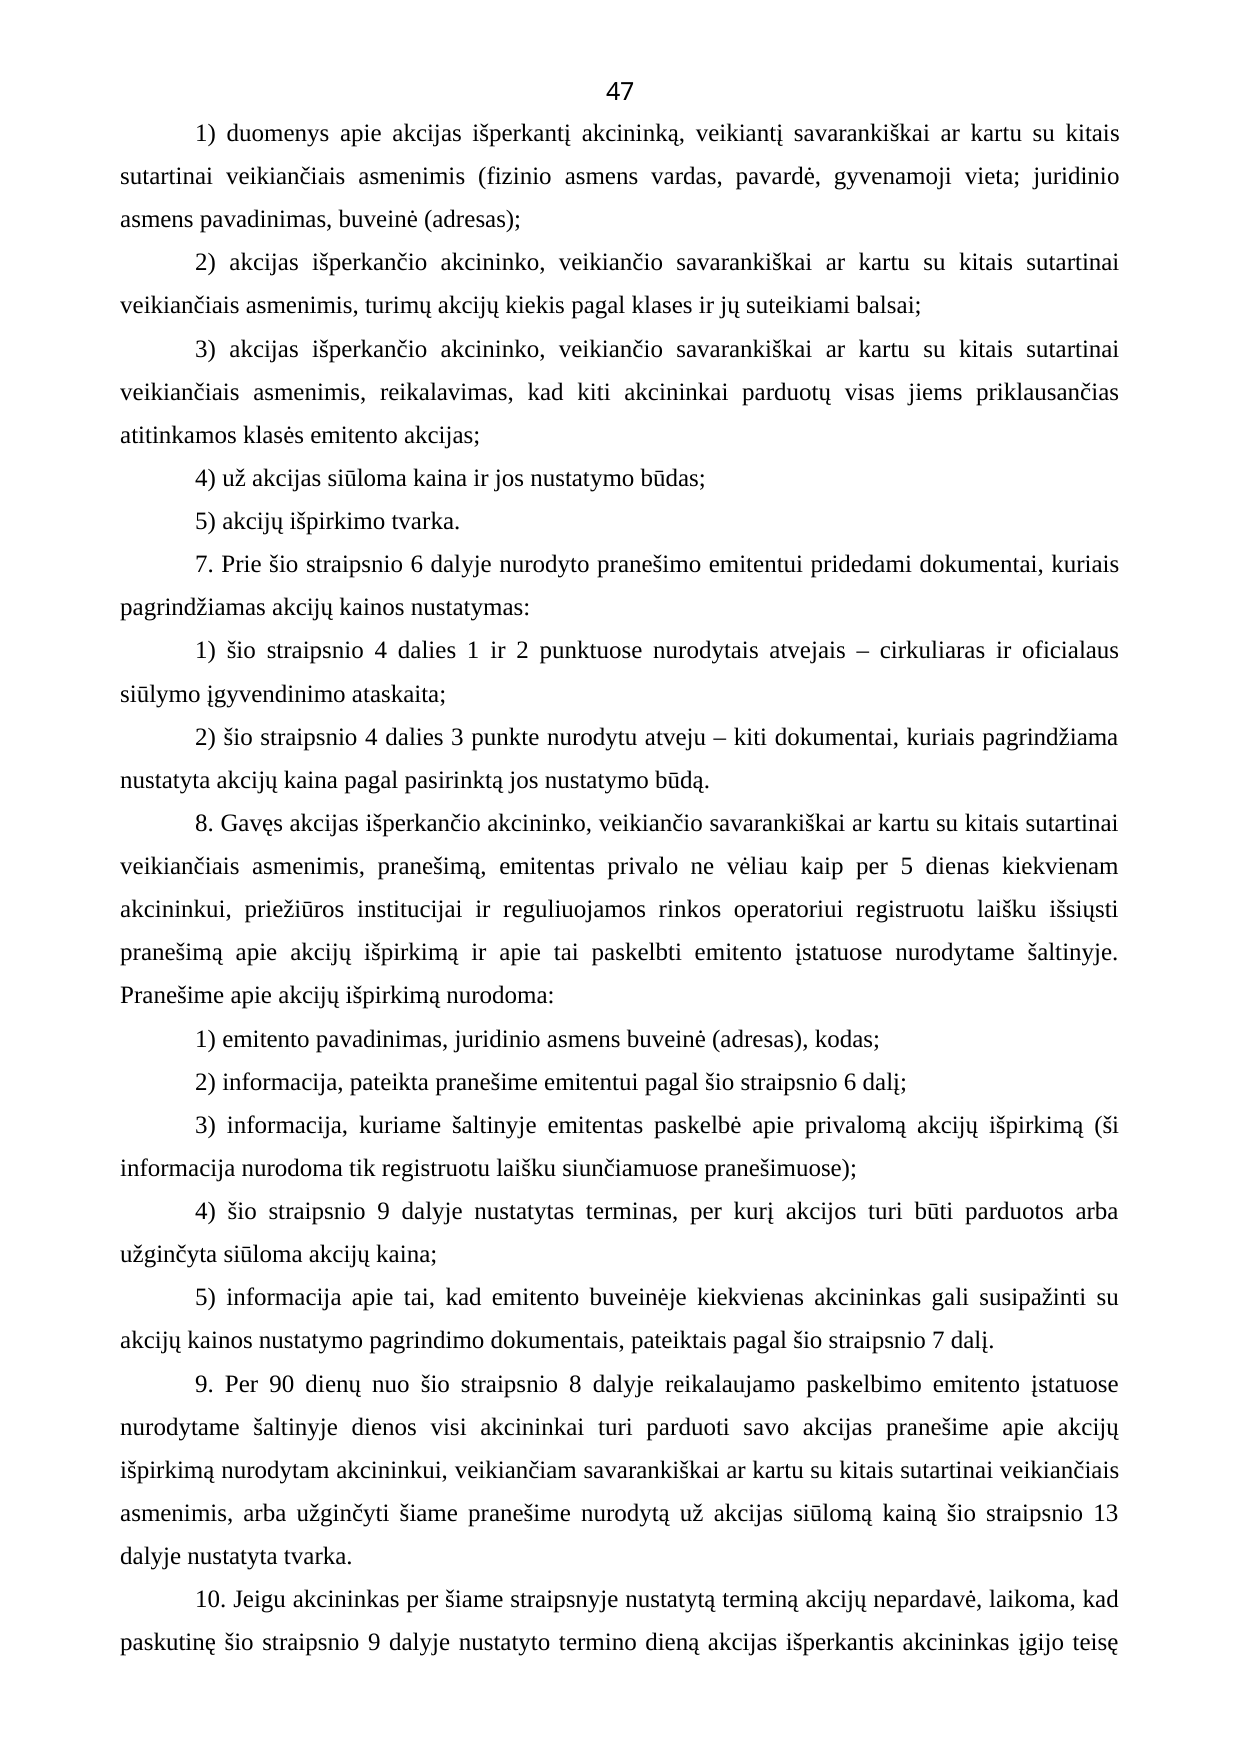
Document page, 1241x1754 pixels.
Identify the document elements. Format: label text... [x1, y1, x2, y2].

text 2) akcijas išperkančio akcininko, veikiančio savarankiškai ar kartu su kitais sutartinai veikiančiais asmenimis, turimų akcijų kiekis pagal klases ir jų suteikiami balsai; [120, 247, 1120, 319]
text 3) informacija, kuriame šaltinyje emitentas paskelbė apie privalomą akcijų išpirkimą (ši informacija nurodoma tik registruotu laišku siunčiamuose pranešimuose); [120, 1110, 1120, 1182]
text 5) akcijų išpirkimo tvarka. [120, 506, 1120, 535]
text 7. Prie šio straipsnio 6 dalyje nurodyto pranešimo emitentui pridedami dokumentai, kuriais pagrindžiamas akcijų kainos nustatymas: [120, 549, 1120, 621]
text 8. Gavęs akcijas išperkančio akcininko, veikiančio savarankiškai ar kartu su kitais sutartinai veikiančiais asmenimis, pranešimą, emitentas privalo ne vėliau kaip per 5 dienas kiekvienam akcininkui, priežiūros institucijai ir reguliuojamos rinkos operatoriui registruotu laišku išsiųsti pranešimą apie akcijų išpirkimą ir apie tai paskelbti emitento įstatuose nurodytame šaltinyje. Pranešime apie akcijų išpirkimą nurodoma: [120, 808, 1120, 1009]
text 2) informacija, pateikta pranešime emitentui pagal šio straipsnio 6 dalį; [120, 1067, 1120, 1096]
text 9. Per 90 dienų nuo šio straipsnio 8 dalyje reikalaujamo paskelbimo emitento įstatuose nurodytame šaltinyje dienos visi akcininkai turi parduoti savo akcijas pranešime apie akcijų išpirkimą nurodytam akcininkui, veikiančiam savarankiškai ar kartu su kitais sutartinai veikiančiais asmenimis, arba užginčyti šiame pranešime nurodytą už akcijas siūlomą kainą šio straipsnio 13 dalyje nustatyta tvarka. [120, 1369, 1120, 1570]
text 5) informacija apie tai, kad emitento buveinėje kiekvienas akcininkas gali susipažinti su akcijų kainos nustatymo pagrindimo dokumentais, pateiktais pagal šio straipsnio 7 dalį. [120, 1282, 1120, 1354]
text 1) šio straipsnio 4 dalies 1 ir 2 punktuose nurodytais atvejais – cirkuliaras ir oficialaus siūlymo įgyvendinimo ataskaita; [120, 636, 1120, 707]
text 2) šio straipsnio 4 dalies 3 punkte nurodytu atveju – kiti dokumentai, kuriais pagrindžiama nustatyta akcijų kaina pagal pasirinktą jos nustatymo būdą. [120, 722, 1120, 794]
text 1) emitento pavadinimas, juridinio asmens buveinė (adresas), kodas; [120, 1024, 1120, 1052]
text 10. Jeigu akcininkas per šiame straipsnyje nustatytą terminą akcijų nepardavė, laikoma, kad paskutinę šio straipsnio 9 dalyje nustatyto termino dieną akcijas išperkantis akcininkas įgijo teisę [120, 1584, 1120, 1656]
text 4) už akcijas siūloma kaina ir jos nustatymo būdas; [120, 463, 1120, 492]
text 3) akcijas išperkančio akcininko, veikiančio savarankiškai ar kartu su kitais sutartinai veikiančiais asmenimis, reikalavimas, kad kiti akcininkai parduotų visas jiems priklausančias atitinkamos klasės emitento akcijas; [120, 334, 1120, 449]
text 4) šio straipsnio 9 dalyje nustatytas terminas, per kurį akcijos turi būti parduotos arba užginčyta siūloma akcijų kaina; [120, 1196, 1120, 1268]
text 1) duomenys apie akcijas išperkantį akcininką, veikiantį savarankiškai ar kartu su kitais sutartinai veikiančiais asmenimis (fizinio asmens vardas, pavardė, gyvenamoji vieta; juridinio asmens pavadinimas, buveinė (adresas); [120, 118, 1120, 233]
